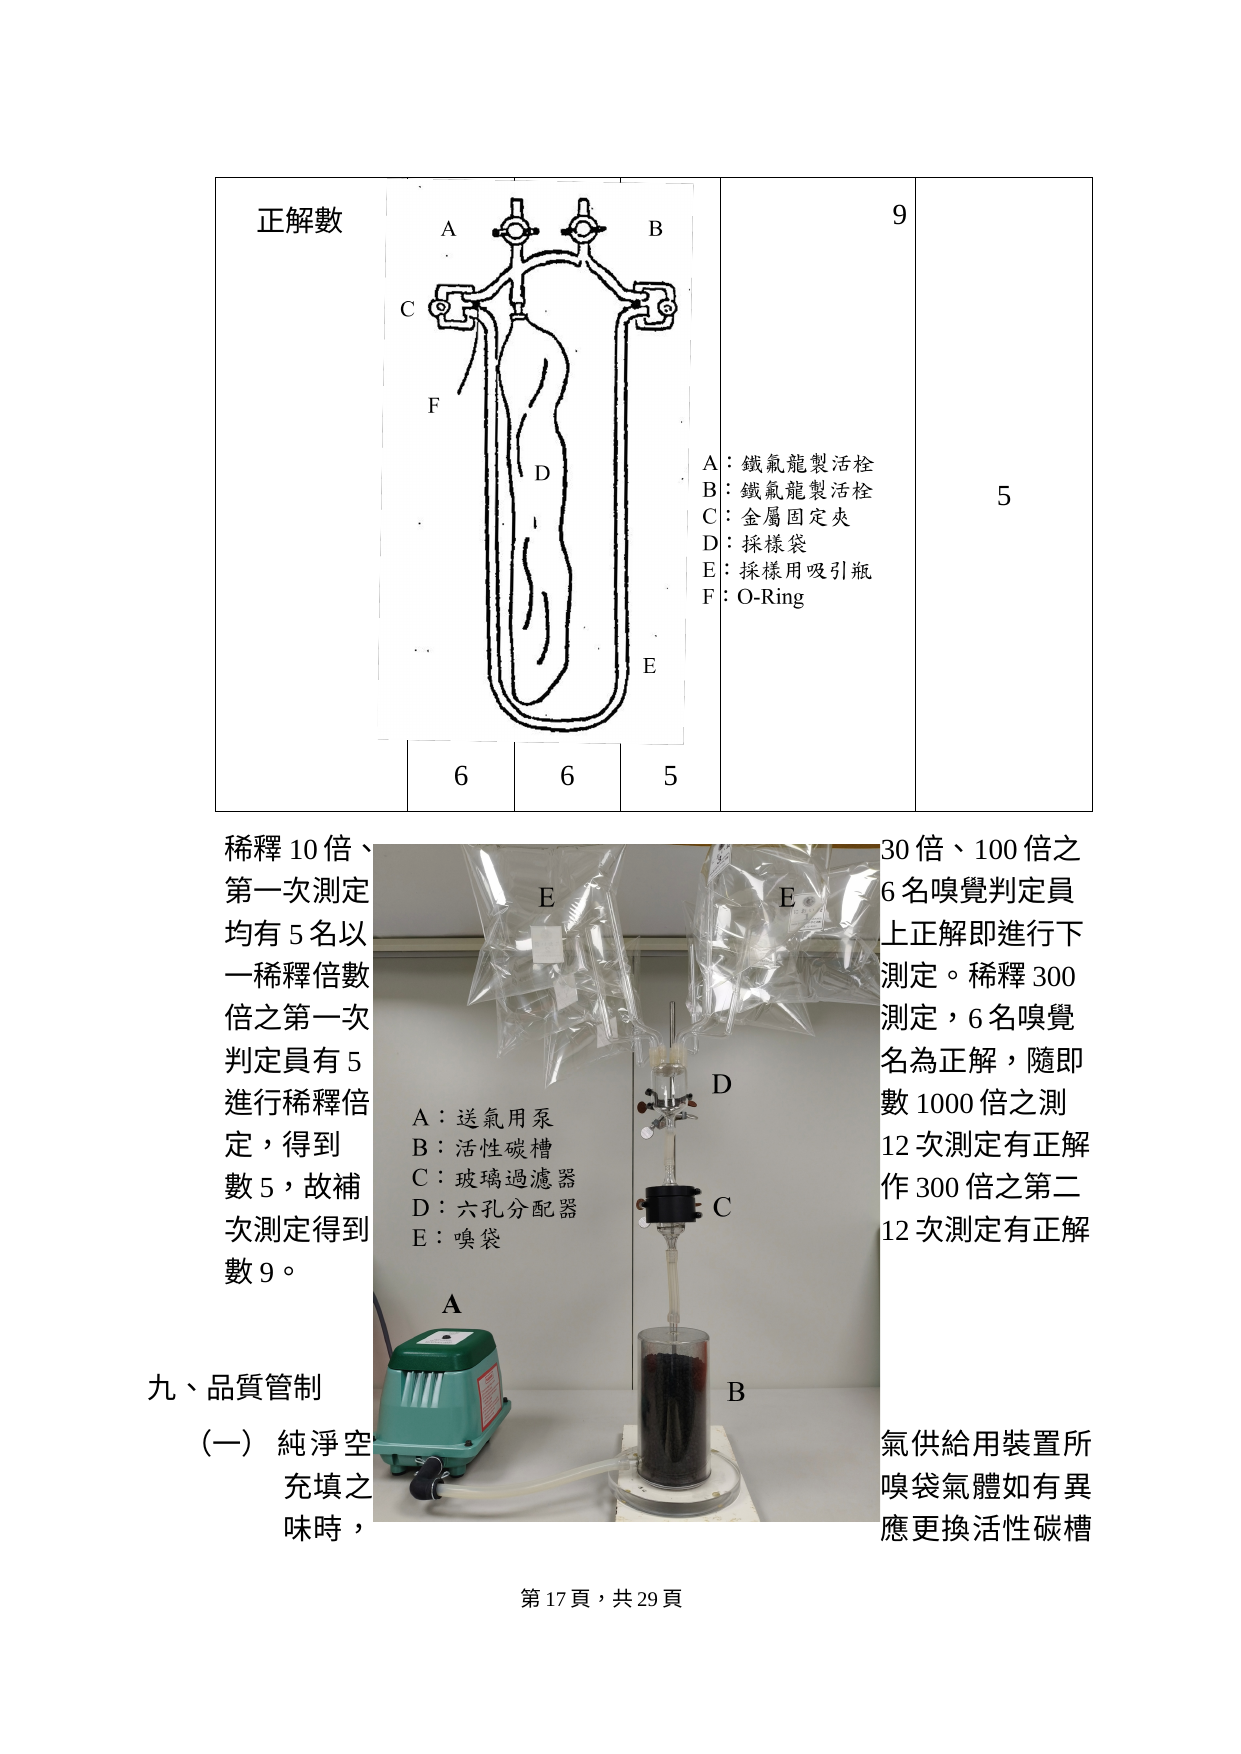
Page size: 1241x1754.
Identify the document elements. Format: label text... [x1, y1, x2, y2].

table_cell 5 [916, 178, 1092, 811]
table_cell 5 [621, 745, 720, 811]
table_cell 6 [515, 745, 620, 811]
picture [377, 178, 890, 745]
picture [373, 844, 881, 1522]
table_cell 6 [408, 745, 514, 811]
list 純淨空氣供給用裝置所充填之嗅袋氣體如有異味時，應更換活性碳槽內活性碳並做成紀錄。 [183, 1421, 1093, 1548]
list [881, 1365, 1093, 1407]
table_cell 正解數 [216, 178, 407, 811]
list 稀釋10倍、30倍、100倍之第一次測定，6名嗅覺判定員均有5名以上正解即進行下一稀釋倍數測定。稀釋300倍之第一次測定，6名嗅覺判定員有5名為正解，隨即進行稀釋倍數1000倍之測定，得到12次測定有正解數5，故補作300倍之第二次測定得到12次測定有正解數9。 [224, 826, 1093, 1291]
list 品質管制 [148, 1365, 373, 1407]
table_cell 9 [721, 178, 915, 811]
